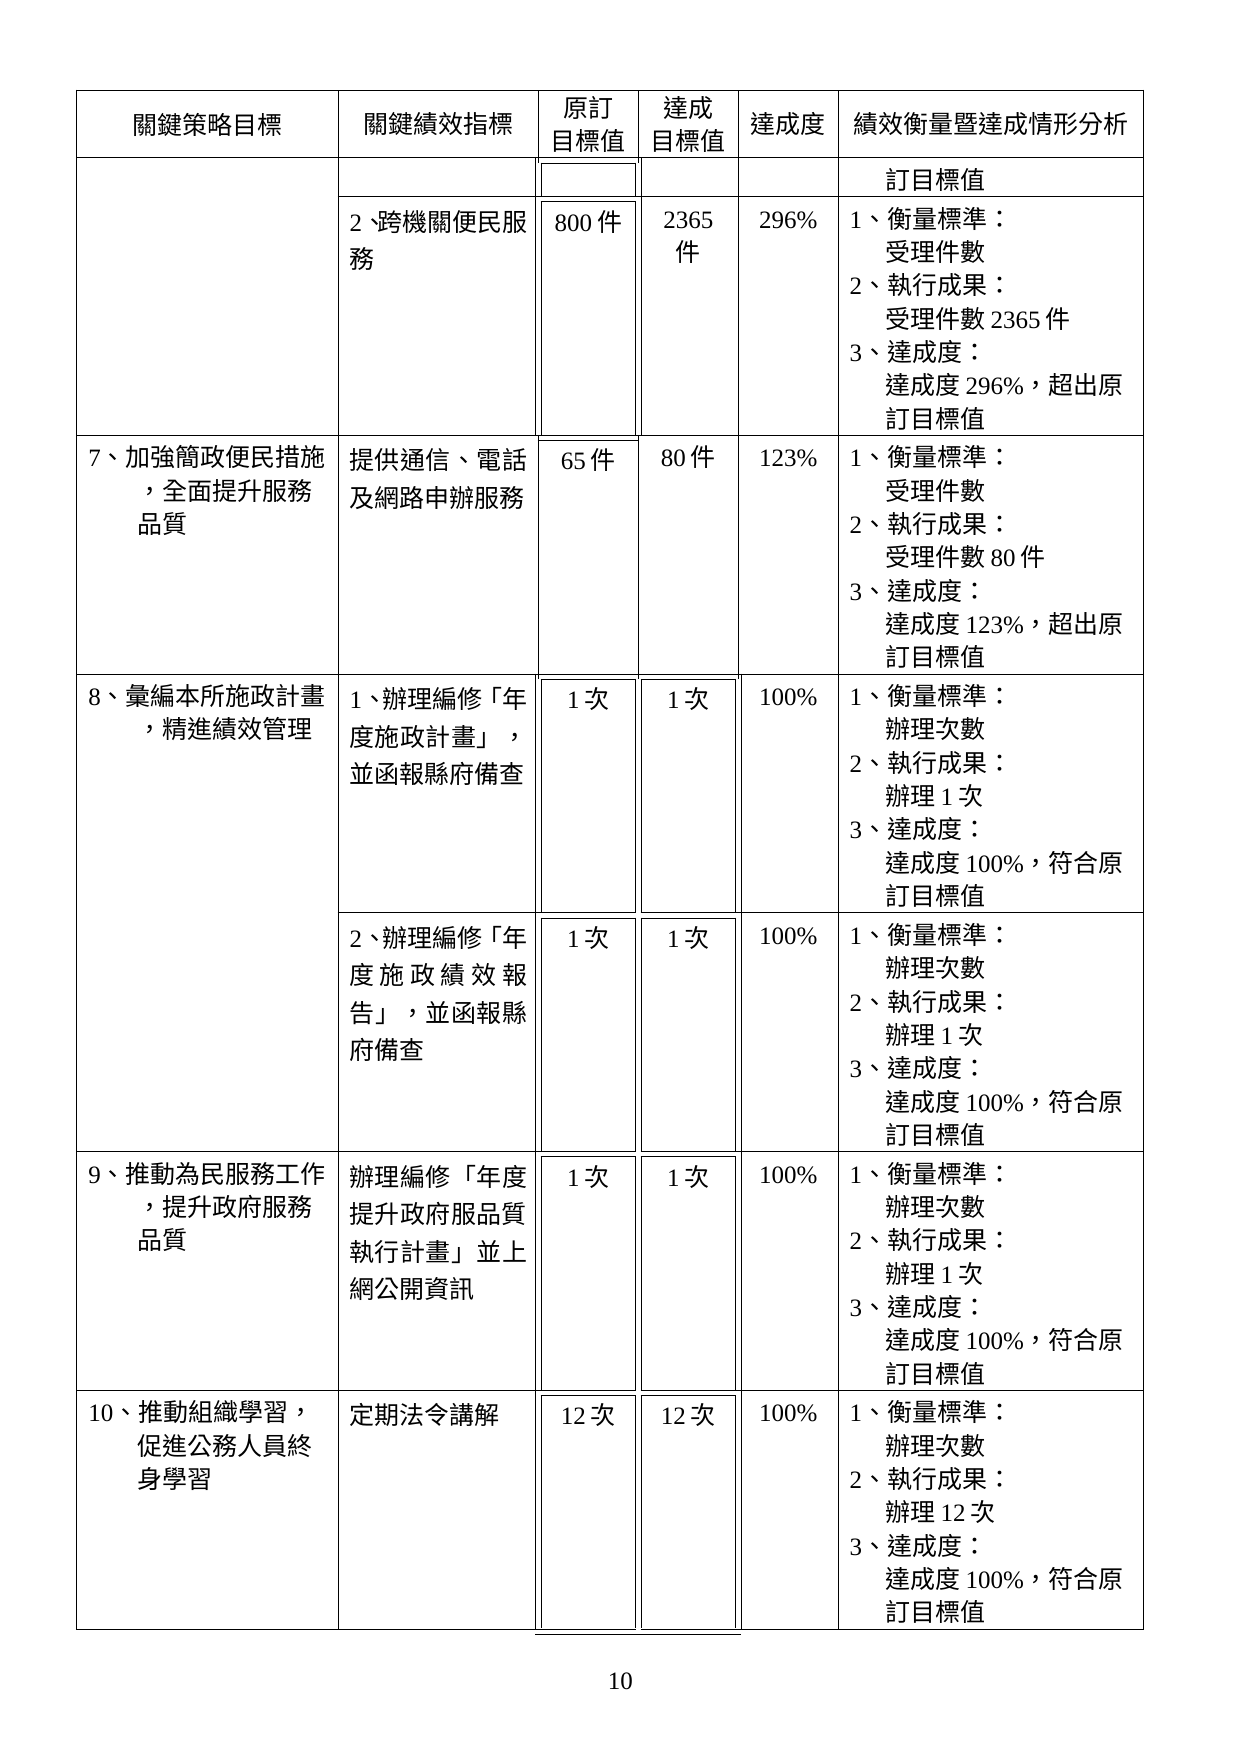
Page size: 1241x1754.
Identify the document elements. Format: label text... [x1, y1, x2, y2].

table_cell 2、跨機關便民服務 [339, 197, 535, 435]
table_cell 1次 [638, 675, 738, 912]
table_cell 推動組織學習，促進公務人員終身學習 [77, 1391, 338, 1628]
table_cell 1、衡量標準： 辦理次數 2、執行成果： 辦理1次 3、達成度： 達成度100%，符合原訂目標值 [839, 675, 1143, 912]
table_cell 100% [742, 1391, 838, 1628]
table_cell 彙編本所施政計畫，精進績效管理 [77, 675, 338, 1151]
table_cell 296% [739, 197, 838, 435]
table_cell 加強簡政便民措施，全面提升服務品質 [77, 436, 338, 673]
table_header 原訂 目標值 [539, 91, 638, 157]
table_cell 12次 [638, 1390, 738, 1628]
table_cell 1次 [638, 1151, 738, 1390]
table_cell 1、衡量標準： 辦理次數 2、執行成果： 辦理1次 3、達成度： 達成度100%，符合原訂目標值 [839, 913, 1143, 1151]
table_cell 65件 [539, 441, 638, 673]
table_cell 2365件 [642, 197, 738, 435]
table_cell 定期法令講解 [339, 1391, 535, 1628]
table_cell [642, 158, 738, 196]
table_cell 100% [742, 913, 838, 1151]
table_cell 提供通信、電話及網路申辦服務 [339, 436, 538, 673]
table_cell 1、衡量標準： 辦理次數 2、執行成果： 辦理12次 3、達成度： 達成度100%，符合原訂目標值 [839, 1391, 1143, 1628]
table_cell [539, 436, 638, 440]
table_cell 1、衡量標準： 受理件數 2、執行成果： 受理件數80件 3、達成度： 達成度123%，超出原訂目標值 [839, 436, 1143, 673]
table_cell 100% [742, 675, 838, 912]
table_header 關鍵策略目標 [77, 91, 338, 157]
table_header 達成 目標值 [639, 91, 738, 157]
table_header 達成度 [739, 91, 838, 157]
table_cell 123% [739, 436, 838, 673]
table_cell 1、衡量標準： 受理件數 2、執行成果： 受理件數2365件 3、達成度： 達成度296%，超出原訂目標值 [839, 197, 1143, 435]
table_cell 1、衡量標準： 辦理次數 2、執行成果： 辦理1次 3、達成度： 達成度100%，符合原訂目標值 [839, 1152, 1143, 1390]
table_cell 80件 [639, 436, 738, 673]
table_cell 1、辦理編修「年度施政計畫」，並函報縣府備查 [339, 675, 535, 912]
table_cell [77, 158, 338, 435]
table_cell 辦理編修「年度提升政府服品質執行計畫」並上網公開資訊 [339, 1152, 535, 1390]
table_cell [339, 158, 535, 196]
table_header 關鍵績效指標 [339, 91, 538, 157]
table_cell 2、辦理編修「年度施政績效報告」，並函報縣府備查 [339, 913, 535, 1151]
table_cell 訂目標值 [839, 158, 1143, 196]
table_cell 12次 [538, 1390, 638, 1628]
table_cell 800件 [538, 197, 638, 435]
table_cell 100% [742, 1152, 838, 1390]
table_cell [538, 158, 638, 196]
table_cell 推動為民服務工作，提升政府服務品質 [77, 1152, 338, 1390]
table_cell [739, 158, 838, 196]
table_cell 1次 [538, 675, 638, 912]
table_cell 1次 [538, 912, 638, 1151]
table_header 績效衡量暨達成情形分析 [839, 91, 1143, 157]
table_cell 1次 [638, 912, 738, 1151]
table_cell 1次 [538, 1151, 638, 1390]
